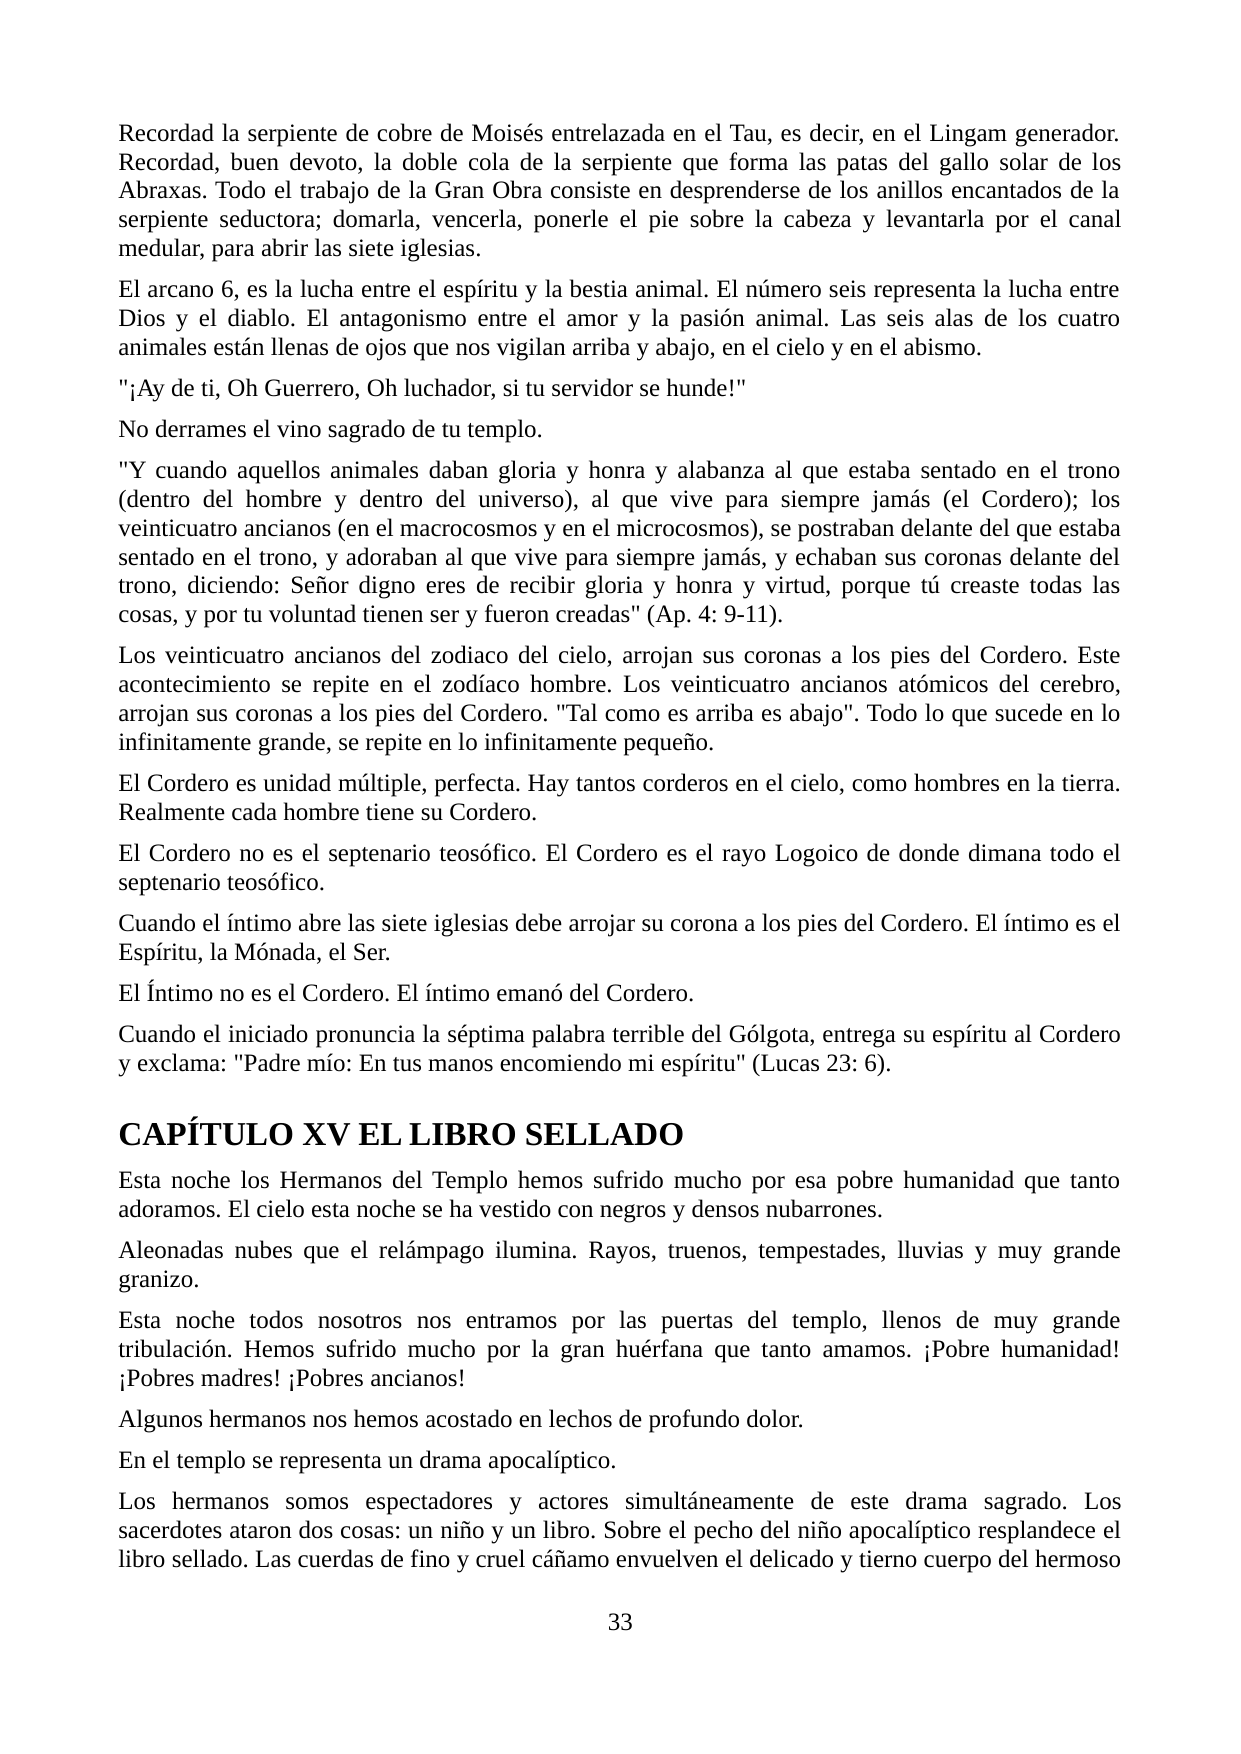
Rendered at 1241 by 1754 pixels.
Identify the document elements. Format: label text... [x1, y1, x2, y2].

text No derrames el vino sagrado de tu templo. [118, 414, 1122, 443]
text Esta noche todos nosotros nos entramos por las puertas del templo, llenos de muy grande tribulación. Hemos sufrido mucho por la gran huérfana que tanto amamos. ¡Pobre humanidad! ¡Pobres madres! ¡Pobres ancianos! [118, 1305, 1122, 1391]
subtitle CAPÍTULO XV EL LIBRO SELLADO [118, 1114, 1122, 1153]
text Los veinticuatro ancianos del zodiaco del cielo, arrojan sus coronas a los pies del Cordero. Este acontecimiento se repite en el zodíaco hombre. Los veinticuatro ancianos atómicos del cerebro, arrojan sus coronas a los pies del Cordero. "Tal como es arriba es abajo". Todo lo que sucede en lo infinitamente grande, se repite en lo infinitamente pequeño. [118, 641, 1122, 756]
text Aleonadas nubes que el relámpago ilumina. Rayos, truenos, tempestades, lluvias y muy grande granizo. [118, 1235, 1122, 1293]
text Los hermanos somos espectadores y actores simultáneamente de este drama sagrado. Los sacerdotes ataron dos cosas: un niño y un libro. Sobre el pecho del niño apocalíptico resplandece el libro sellado. Las cuerdas de fino y cruel cáñamo envuelven el delicado y tierno cuerpo del hermoso [118, 1486, 1122, 1573]
text Cuando el íntimo abre las siete iglesias debe arrojar su corona a los pies del Cordero. El íntimo es el Espíritu, la Mónada, el Ser. [118, 908, 1122, 966]
text El Íntimo no es el Cordero. El íntimo emanó del Cordero. [118, 978, 1122, 1007]
text El arcano 6, es la lucha entre el espíritu y la bestia animal. El número seis representa la lucha entre Dios y el diablo. El antagonismo entre el amor y la pasión animal. Las seis alas de los cuatro animales están llenas de ojos que nos vigilan arriba y abajo, en el cielo y en el abismo. [118, 274, 1122, 361]
text Recordad la serpiente de cobre de Moisés entrelazada en el Tau, es decir, en el Lingam generador. Recordad, buen devoto, la doble cola de la serpiente que forma las patas del gallo solar de los Abraxas. Todo el trabajo de la Gran Obra consiste en desprenderse de los anillos encantados de la serpiente seductora; domarla, vencerla, ponerle el pie sobre la cabeza y levantarla por el canal medular, para abrir las siete iglesias. [118, 118, 1122, 262]
text Esta noche los Hermanos del Templo hemos sufrido mucho por esa pobre humanidad que tanto adoramos. El cielo esta noche se ha vestido con negros y densos nubarrones. [118, 1165, 1122, 1223]
text "¡Ay de ti, Oh Guerrero, Oh luchador, si tu servidor se hunde!" [118, 373, 1122, 402]
text En el templo se representa un drama apocalíptico. [118, 1445, 1122, 1474]
text "Y cuando aquellos animales daban gloria y honra y alabanza al que estaba sentado en el trono (dentro del hombre y dentro del universo), al que vive para siempre jamás (el Cordero); los veinticuatro ancianos (en el macrocosmos y en el microcosmos), se postraban delante del que estaba sentado en el trono, y adoraban al que vive para siempre jamás, y echaban sus coronas delante del trono, diciendo: Señor digno eres de recibir gloria y honra y virtud, porque tú creaste todas las cosas, y por tu voluntad tienen ser y fueron creadas" (Ap. 4: 9-11). [118, 456, 1122, 628]
text El Cordero es unidad múltiple, perfecta. Hay tantos corderos en el cielo, como hombres en la tierra. Realmente cada hombre tiene su Cordero. [118, 768, 1122, 826]
text Cuando el iniciado pronuncia la séptima palabra terrible del Gólgota, entrega su espíritu al Cordero y exclama: "Padre mío: En tus manos encomiendo mi espíritu" (Lucas 23: 6). [118, 1019, 1122, 1077]
text Algunos hermanos nos hemos acostado en lechos de profundo dolor. [118, 1404, 1122, 1433]
text El Cordero no es el septenario teosófico. El Cordero es el rayo Logoico de donde dimana todo el septenario teosófico. [118, 838, 1122, 896]
